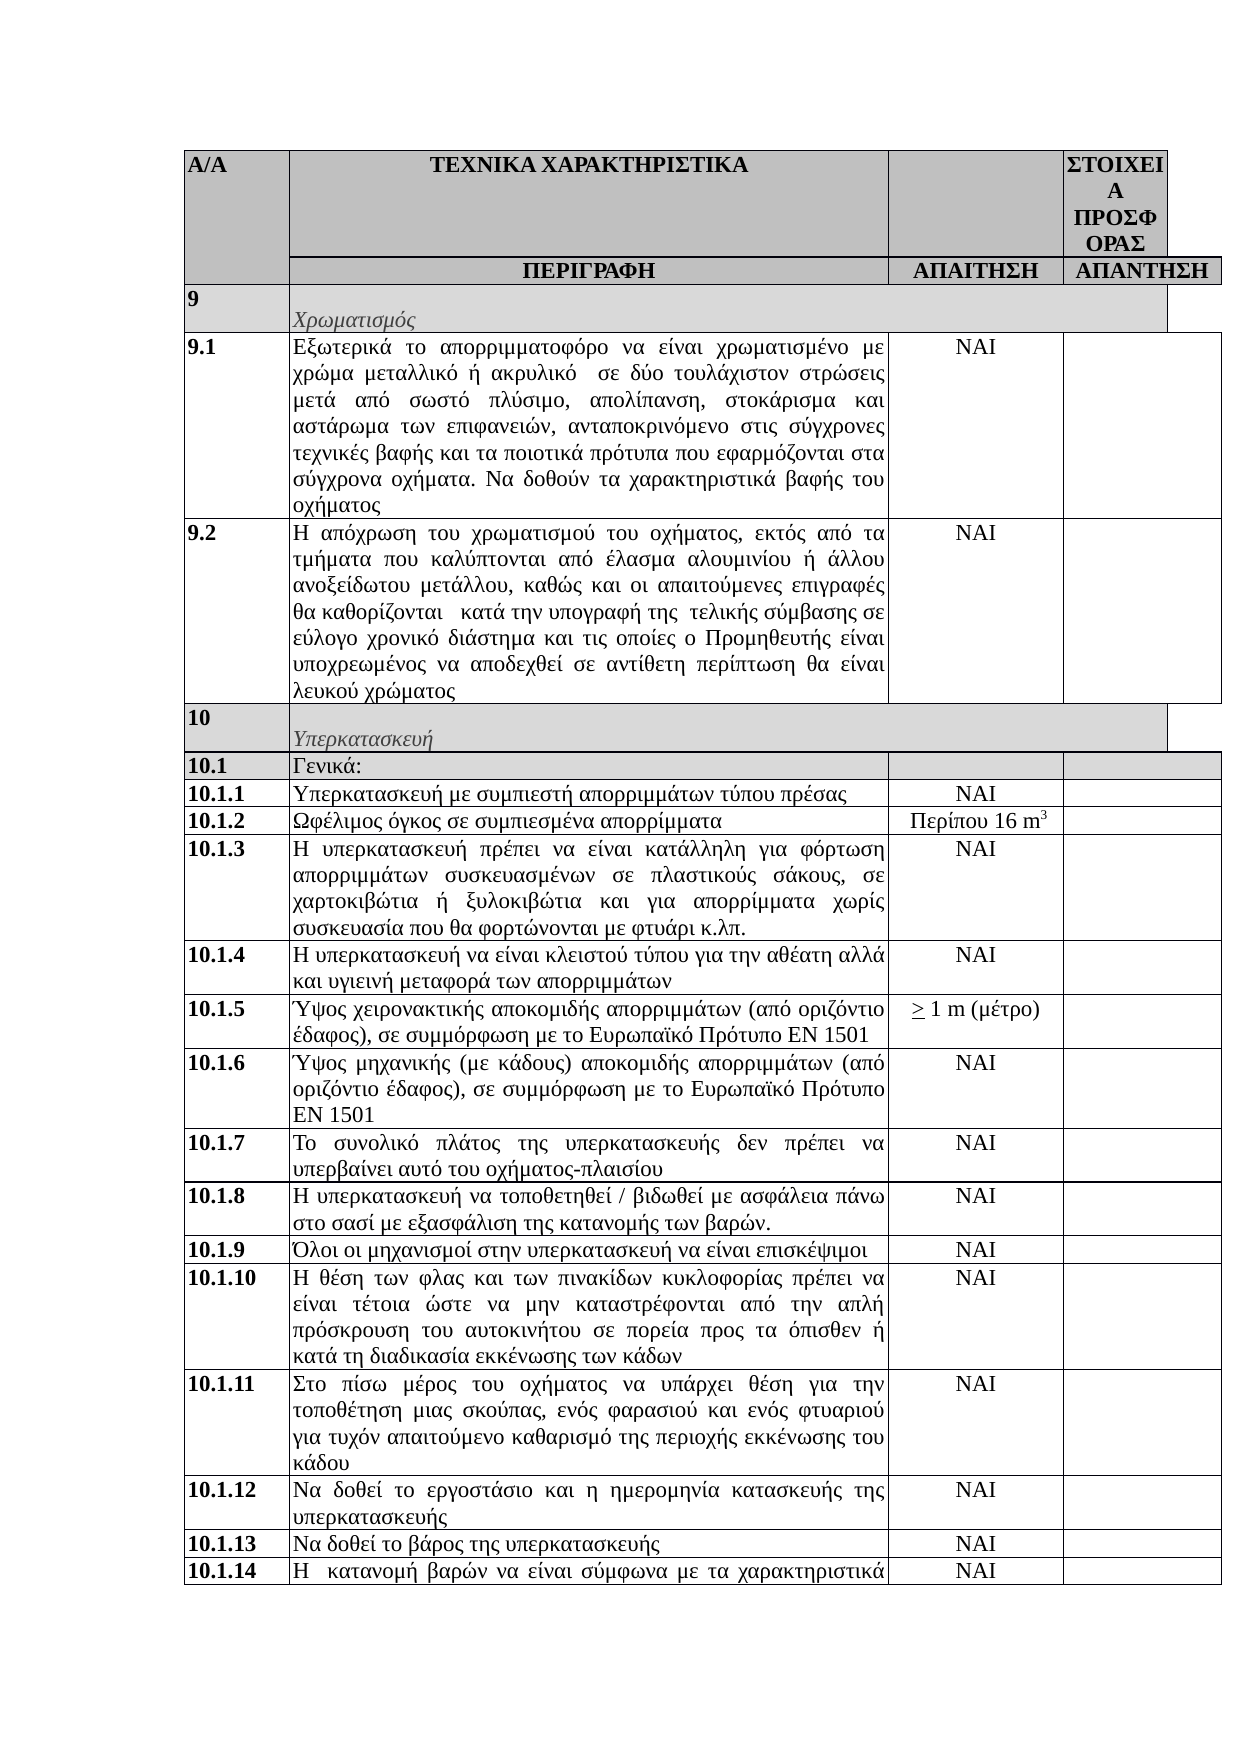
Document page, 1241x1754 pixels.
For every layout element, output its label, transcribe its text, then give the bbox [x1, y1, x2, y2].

table_cell 10.1.1 [185, 780, 289, 806]
table_cell 9 [185, 285, 289, 332]
table_cell [1064, 519, 1221, 703]
table_cell 10.1.8 [185, 1183, 289, 1235]
table_cell Χρωματισμός [290, 285, 1167, 332]
table_cell 10.1.9 [185, 1236, 289, 1262]
table_cell [1064, 1129, 1221, 1181]
table_cell Η θέση των φλας και των πινακίδων κυκλοφορίας πρέπει να είναι τέτοια ώστε να μην καταστρέφονται από την απλή πρόσκρουση του αυτοκινήτου σε πορεία προς τα όπισθεν ή κατά τη διαδικασία εκκένωσης των κάδων [290, 1264, 888, 1369]
table_cell 10.1.5 [185, 995, 289, 1047]
table_cell 10.1.2 [185, 807, 289, 833]
table_cell Εξωτερικά το απορριμματοφόρο να είναι χρωματισμένο με χρώμα μεταλλικό ή ακρυλικό σε δύο τουλάχιστον στρώσεις μετά από σωστό πλύσιμο, απολίπανση, στοκάρισμα και αστάρωμα των επιφανειών, ανταποκρινόμενο στις σύγχρονες τεχνικές βαφής και τα ποιοτικά πρότυπα που εφαρμόζονται στα σύγχρονα οχήματα. Να δοθούν τα χαρακτηριστικά βαφής του οχήματος [290, 333, 888, 518]
table_cell Το συνολικό πλάτος της υπερκατασκευής δεν πρέπει να υπερβαίνει αυτό του οχήματος-πλαισίου [290, 1129, 888, 1181]
table_header ΤΕΧΝΙΚΑ ΧΑΡΑΚΤΗΡΙΣΤΙΚΑ [290, 151, 888, 256]
table_cell 9.2 [185, 519, 289, 703]
table_cell 10.1.13 [185, 1530, 289, 1557]
table_cell 10.1.11 [185, 1370, 289, 1475]
table_header Α/Α [185, 151, 289, 284]
table_cell [1064, 995, 1221, 1047]
table_cell ΝΑΙ [889, 941, 1063, 994]
table_cell [1064, 1183, 1221, 1235]
table_cell [1064, 1370, 1221, 1475]
table_cell ΝΑΙ [889, 1476, 1063, 1529]
table_cell ΑΠΑΙΤΗΣΗ [889, 258, 1063, 284]
table_cell 10.1.10 [185, 1264, 289, 1369]
table_header ΣΤΟΙΧΕΙΑ ΠΡΟΣΦΟΡΑΣ [1064, 151, 1167, 256]
table_cell Η απόχρωση του χρωματισμού του οχήματος, εκτός από τα τμήματα που καλύπτονται από έλασμα αλουμινίου ή άλλου ανοξείδωτου μετάλλου, καθώς και οι απαιτούμενες επιγραφές θα καθορίζονται κατά την υπογραφή της τελικής σύμβασης σε εύλογο χρονικό διάστημα και τις οποίες ο Προμηθευτής είναι υποχρεωμένος να αποδεχθεί σε αντίθετη περίπτωση θα είναι λευκού χρώματος [290, 519, 888, 703]
table_cell ΝΑΙ [889, 1370, 1063, 1475]
table_cell Όλοι οι μηχανισμοί στην υπερκατασκευή να είναι επισκέψιμοι [290, 1236, 888, 1262]
table_cell 10.1.14 [185, 1558, 289, 1584]
table_header [889, 151, 1063, 256]
table_cell > 1 m (μέτρο) [889, 995, 1063, 1047]
table_cell Γενικά: [290, 753, 888, 779]
table_cell Να δοθεί το εργοστάσιο και η ημερομηνία κατασκευής της υπερκατασκευής [290, 1476, 888, 1529]
table_cell ΝΑΙ [889, 519, 1063, 703]
table_cell ΠΕΡΙΓΡΑΦΗ [290, 258, 888, 284]
table_cell [1064, 1049, 1221, 1128]
table_cell ΝΑΙ [889, 835, 1063, 940]
table_cell Ωφέλιμος όγκος σε συμπιεσμένα απορρίμματα [290, 807, 888, 833]
table_cell Στο πίσω μέρος του οχήματος να υπάρχει θέση για την τοποθέτηση μιας σκούπας, ενός φαρασιού και ενός φτυαριού για τυχόν απαιτούμενο καθαρισμό της περιοχής εκκένωσης του κάδου [290, 1370, 888, 1475]
table_cell ΝΑΙ [889, 1049, 1063, 1128]
table_cell [1064, 1236, 1221, 1262]
table_cell Περίπου 16 m3 [889, 807, 1063, 833]
table_cell [1064, 835, 1221, 940]
table_cell Η υπερκατασκευή πρέπει να είναι κατάλληλη για φόρτωση απορριμμάτων συσκευασμένων σε πλαστικούς σάκους, σε χαρτοκιβώτια ή ξυλοκιβώτια και για απορρίμματα χωρίς συσκευασία που θα φορτώνονται με φτυάρι κ.λπ. [290, 835, 888, 940]
table_cell 9.1 [185, 333, 289, 518]
table_cell 10.1.6 [185, 1049, 289, 1128]
table_cell [1064, 1264, 1221, 1369]
table_cell ΝΑΙ [889, 1264, 1063, 1369]
table_cell [1064, 333, 1221, 518]
table_cell [1064, 807, 1221, 833]
table_cell Ύψος μηχανικής (με κάδους) αποκομιδής απορριμμάτων (από οριζόντιο έδαφος), σε συμμόρφωση με το Ευρωπαϊκό Πρότυπο ΕΝ 1501 [290, 1049, 888, 1128]
table_cell ΝΑΙ [889, 333, 1063, 518]
table_cell ΝΑΙ [889, 1183, 1063, 1235]
table_cell 10.1.7 [185, 1129, 289, 1181]
table_cell ΝΑΙ [889, 780, 1063, 806]
table_cell Ύψος χειρονακτικής αποκομιδής απορριμμάτων (από οριζόντιο έδαφος), σε συμμόρφωση με το Ευρωπαϊκό Πρότυπο ΕΝ 1501 [290, 995, 888, 1047]
table_cell Η κατανομή βαρών να είναι σύμφωνα με τα χαρακτηριστικά [290, 1558, 888, 1584]
table_cell [1064, 1558, 1221, 1584]
table_cell 10.1.12 [185, 1476, 289, 1529]
table_cell 10.1.3 [185, 835, 289, 940]
table_cell [1064, 753, 1221, 779]
table_cell 10.1 [185, 753, 289, 779]
table_cell 10.1.4 [185, 941, 289, 994]
table_cell Υπερκατασκευή με συμπιεστή απορριμμάτων τύπου πρέσας [290, 780, 888, 806]
table_cell Υπερκατασκευή [290, 704, 1167, 751]
table_cell [1064, 1530, 1221, 1557]
table_cell [1064, 1476, 1221, 1529]
table_cell Να δοθεί το βάρος της υπερκατασκευής [290, 1530, 888, 1557]
table_cell ΝΑΙ [889, 1530, 1063, 1557]
table_cell [1064, 941, 1221, 994]
table_cell Η υπερκατασκευή να τοποθετηθεί / βιδωθεί με ασφάλεια πάνω στο σασί με εξασφάλιση της κατανομής των βαρών. [290, 1183, 888, 1235]
table_cell [889, 753, 1063, 779]
table_cell ΝΑΙ [889, 1129, 1063, 1181]
table_cell 10 [185, 704, 289, 751]
table_cell Η υπερκατασκευή να είναι κλειστού τύπου για την αθέατη αλλά και υγιεινή μεταφορά των απορριμμάτων [290, 941, 888, 994]
table_cell ΑΠΑΝΤΗΣΗ [1064, 258, 1221, 284]
table_cell ΝΑΙ [889, 1558, 1063, 1584]
table_cell ΝΑΙ [889, 1236, 1063, 1262]
table_cell [1064, 780, 1221, 806]
